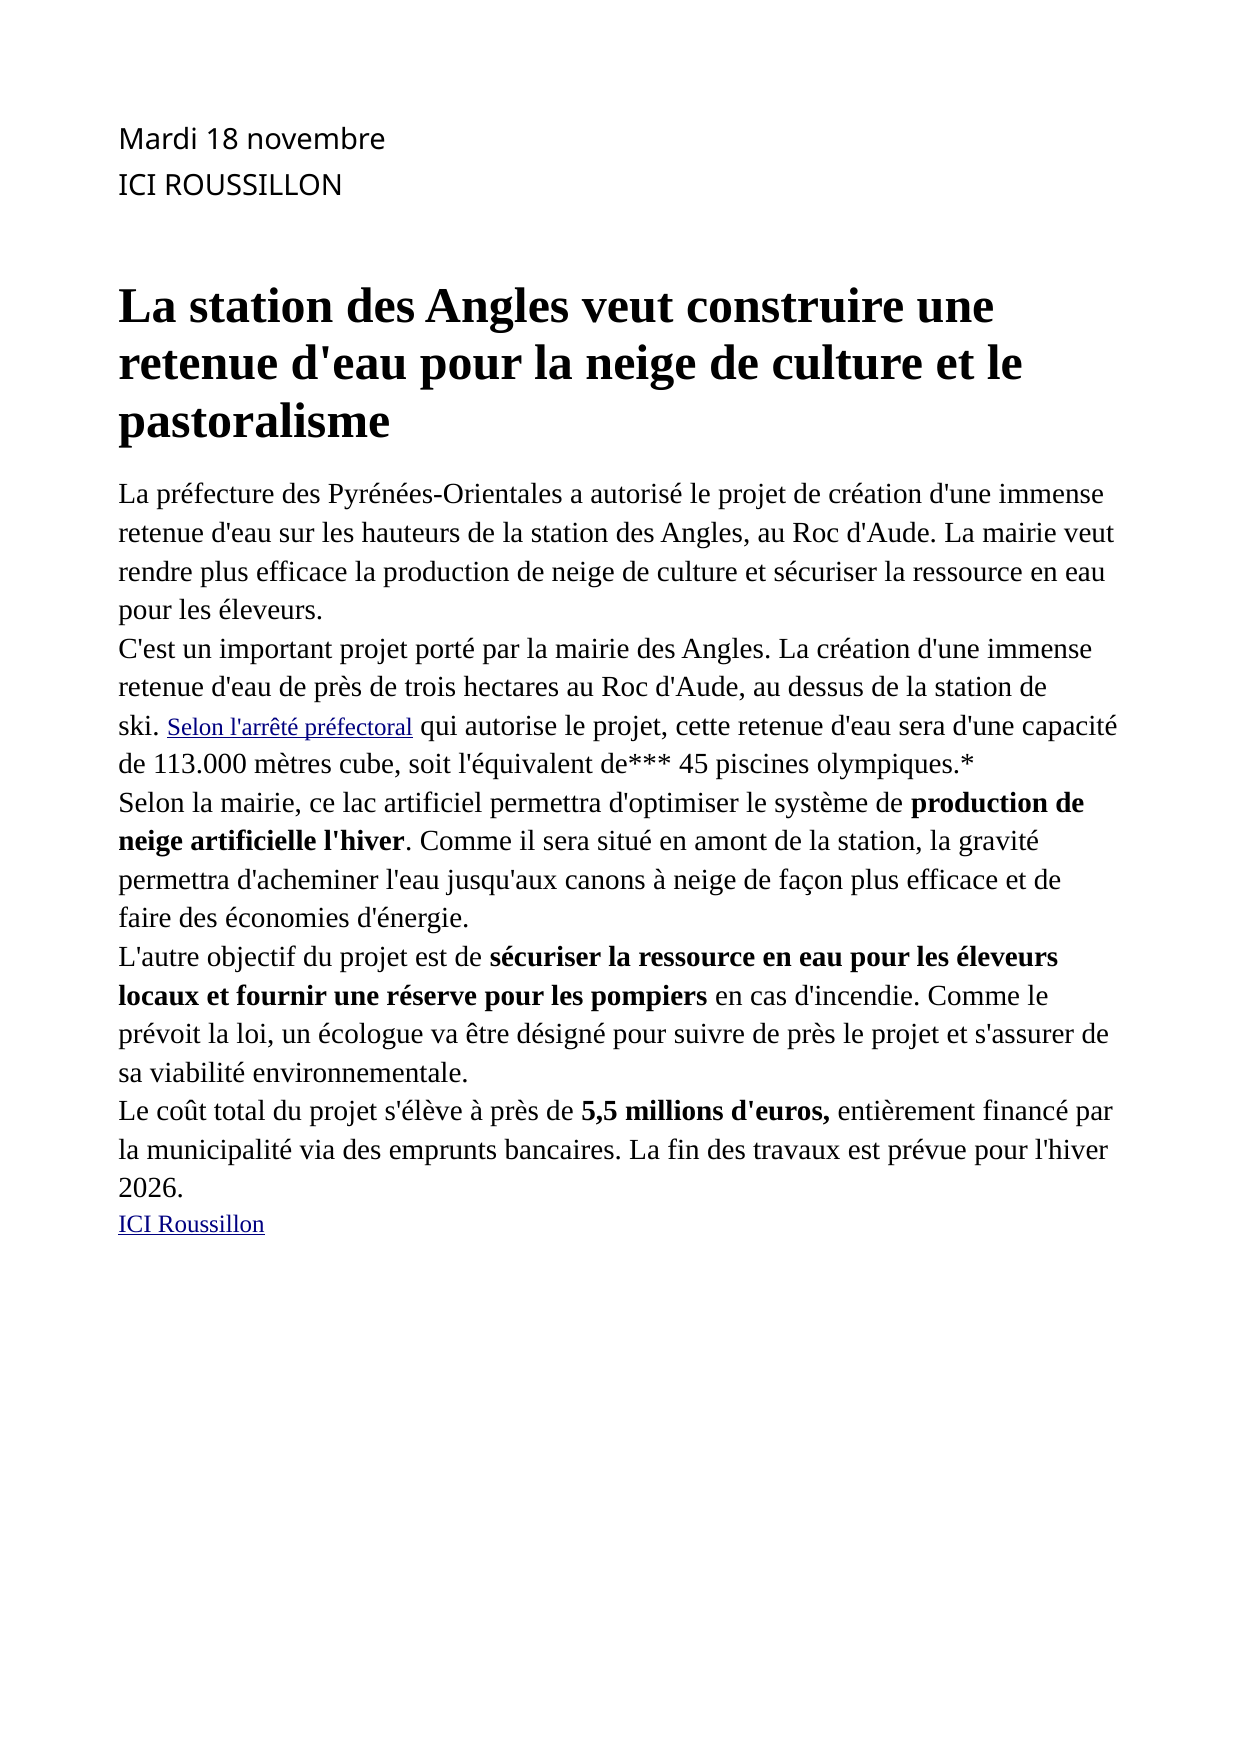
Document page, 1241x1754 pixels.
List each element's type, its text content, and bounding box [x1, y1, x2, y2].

text ICI ROUSSILLON [118, 164, 1122, 203]
text Le coût total du projet s'élève à près de 5,5 millions d'euros, entièrement financé par la municipalité via des emprunts bancaires. La fin des travaux est prévue pour l'hiver 2026. [118, 1093, 1122, 1204]
subtitle La station des Angles veut construire une retenue d'eau pour la neige de culture et le pastoralisme [118, 275, 1122, 448]
text La préfecture des Pyrénées-Orientales a autorisé le projet de création d'une immense retenue d'eau sur les hauteurs de la station des Angles, au Roc d'Aude. La mairie veut rendre plus efficace la production de neige de culture et sécuriser la ressource en eau pour les éleveurs. [118, 477, 1122, 626]
text Selon la mairie, ce lac artificiel permettra d'optimiser le système de production de neige artificielle l'hiver. Comme il sera situé en amont de la station, la gravité permettra d'acheminer l'eau jusqu'aux canons à neige de façon plus efficace et de faire des économies d'énergie. [118, 785, 1122, 934]
text L'autre objectif du projet est de sécuriser la ressource en eau pour les éleveurs locaux et fournir une réserve pour les pompiers en cas d'incendie. Comme le prévoit la loi, un écologue va être désigné pour suivre de près le projet et s'assurer de sa viabilité environnementale. [118, 939, 1122, 1088]
text C'est un important projet porté par la mairie des Angles. La création d'une immense retenue d'eau de près de trois hectares au Roc d'Aude, au dessus de la station de ski. Selon l'arrêté préfectoral qui autorise le projet, cette retenue d'eau sera d'une capacité de 113.000 mètres cube, soit l'équivalent de*** 45 piscines olympiques.* [118, 631, 1122, 780]
text Mardi 18 novembre [118, 118, 1122, 158]
text ICI Roussillon [118, 1209, 1122, 1238]
